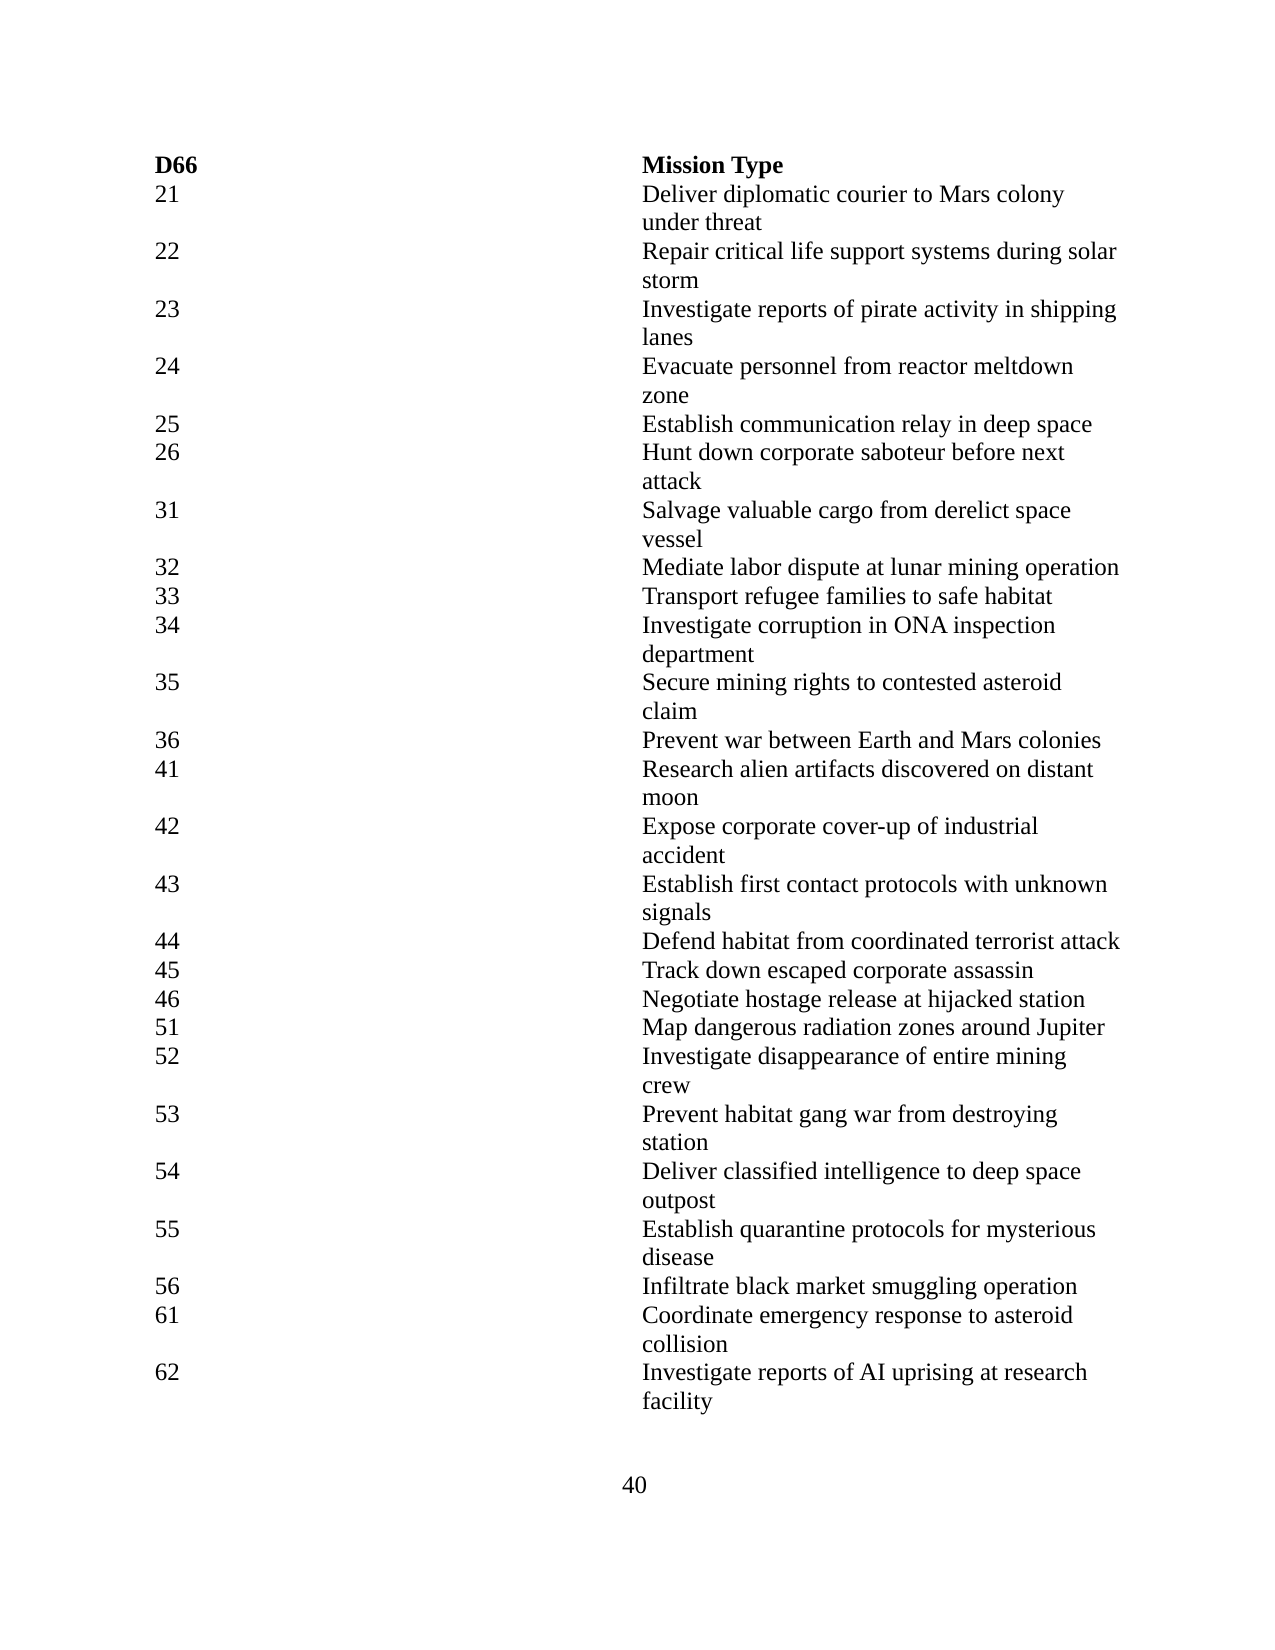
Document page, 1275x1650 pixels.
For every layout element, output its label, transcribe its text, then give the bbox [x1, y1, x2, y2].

table_cell 22 [150, 236, 637, 294]
table_cell Establish communication relay in deep space [638, 409, 1125, 437]
table_cell Negotiate hostage release at hijacked station [638, 984, 1125, 1012]
table_cell 31 [150, 495, 637, 552]
table_header D66 [150, 150, 637, 179]
table_cell 33 [150, 581, 637, 610]
table_cell 45 [150, 955, 637, 984]
table_cell Mediate labor dispute at lunar mining operation [638, 553, 1125, 581]
table_cell 23 [150, 294, 637, 351]
table_cell Investigate disappearance of entire mining crew [638, 1041, 1125, 1099]
table_cell 41 [150, 754, 637, 811]
table_cell 54 [150, 1156, 637, 1214]
table_cell 46 [150, 984, 637, 1012]
table_cell Deliver diplomatic courier to Mars colony under threat [638, 179, 1125, 236]
table_cell Transport refugee families to safe habitat [638, 581, 1125, 610]
table_cell Repair critical life support systems during solar storm [638, 236, 1125, 294]
table_cell 44 [150, 926, 637, 955]
table_cell 52 [150, 1041, 637, 1099]
table_cell Expose corporate cover-up of industrial accident [638, 811, 1125, 869]
table_cell 42 [150, 811, 637, 869]
table_cell 36 [150, 725, 637, 754]
table_cell 34 [150, 610, 637, 667]
table_cell 32 [150, 553, 637, 581]
table_cell Investigate corruption in ONA inspection department [638, 610, 1125, 667]
table_cell 56 [150, 1271, 637, 1300]
table_cell Defend habitat from coordinated terrorist attack [638, 926, 1125, 955]
table_cell 35 [150, 668, 637, 725]
table_cell Prevent war between Earth and Mars colonies [638, 725, 1125, 754]
table_header Mission Type [638, 150, 1125, 179]
table_cell 24 [150, 351, 637, 409]
table_cell 61 [150, 1300, 637, 1357]
table_cell 43 [150, 869, 637, 926]
table_cell 25 [150, 409, 637, 437]
table_cell Establish quarantine protocols for mysterious disease [638, 1214, 1125, 1271]
table_cell 55 [150, 1214, 637, 1271]
table_cell 21 [150, 179, 637, 236]
table_cell Infiltrate black market smuggling operation [638, 1271, 1125, 1300]
table_cell Research alien artifacts discovered on distant moon [638, 754, 1125, 811]
table_cell Coordinate emergency response to asteroid collision [638, 1300, 1125, 1357]
table_cell Hunt down corporate saboteur before next attack [638, 438, 1125, 495]
table_cell Secure mining rights to contested asteroid claim [638, 668, 1125, 725]
table_cell Map dangerous radiation zones around Jupiter [638, 1013, 1125, 1041]
table_cell 26 [150, 438, 637, 495]
table_cell Investigate reports of AI uprising at research facility [638, 1358, 1125, 1415]
table_cell 62 [150, 1358, 637, 1415]
table_cell Prevent habitat gang war from destroying station [638, 1099, 1125, 1156]
table_cell Deliver classified intelligence to deep space outpost [638, 1156, 1125, 1214]
table_cell Evacuate personnel from reactor meltdown zone [638, 351, 1125, 409]
table_cell Establish first contact protocols with unknown signals [638, 869, 1125, 926]
table_cell 51 [150, 1013, 637, 1041]
table_cell 53 [150, 1099, 637, 1156]
table_cell Salvage valuable cargo from derelict space vessel [638, 495, 1125, 552]
table_cell Track down escaped corporate assassin [638, 955, 1125, 984]
table_cell Investigate reports of pirate activity in shipping lanes [638, 294, 1125, 351]
